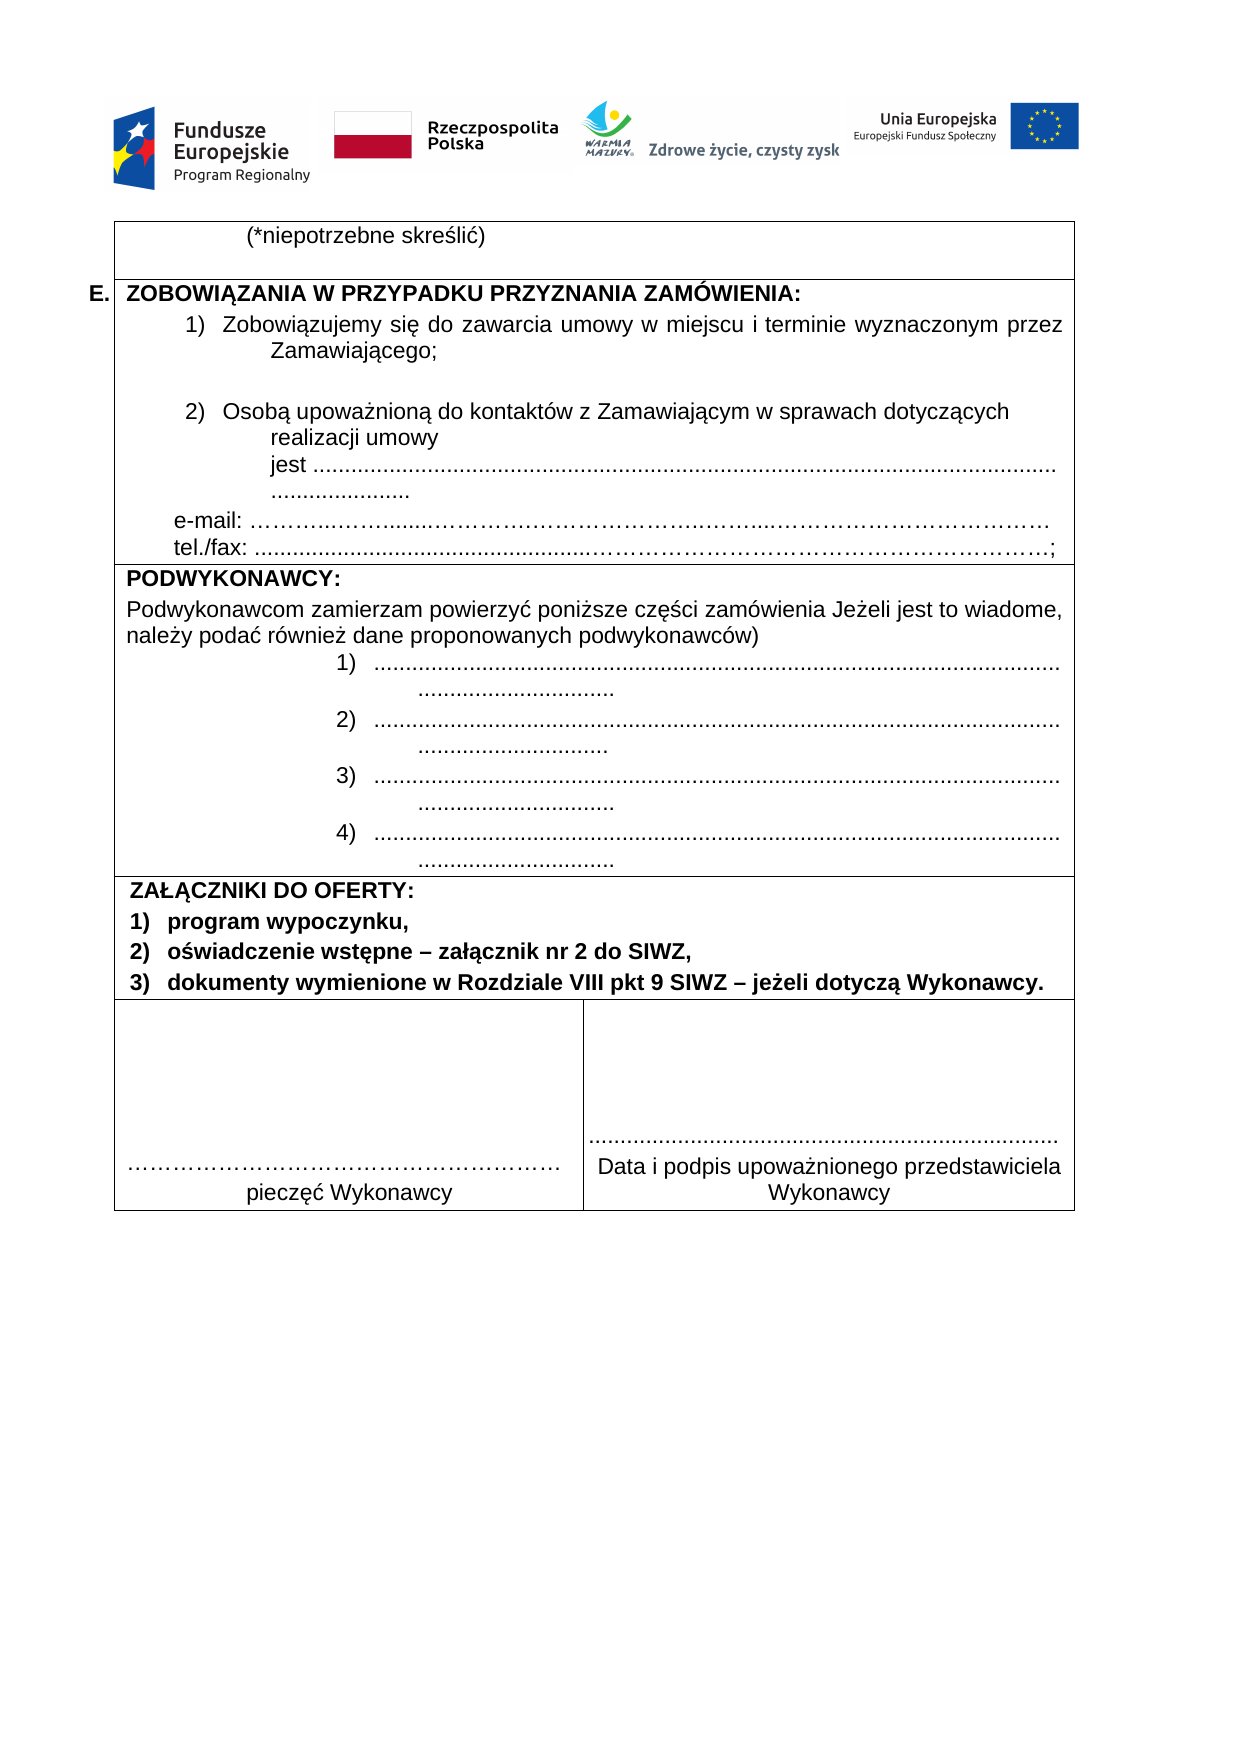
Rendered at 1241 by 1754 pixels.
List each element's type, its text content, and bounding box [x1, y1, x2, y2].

table_cell (*niepotrzebne skreślić) [115, 222, 1074, 279]
table_cell ZOBOWIĄZANIA W PRZYPADKU PRZYZNANIA ZAMÓWIENIA: Zobowiązujemy się do zawarcia umowy w miejscu i terminie wyznaczonym przez Zamawiającego; Osobą upoważnioną do kontaktów z Zamawiającym w sprawach dotyczących realizacji umowy jest ........................................................................................................................................... e-mail: ………...……........………….…………………..……....……………………………… tel./fax: .....................................................……………………………………………………; [115, 280, 1074, 564]
table_cell PODWYKONAWCY: Podwykonawcom zamierzam powierzyć poniższe części zamówienia Jeżeli jest to wiadome, należy podać również dane proponowanych podwykonawców) ........................................................................................................................................... .......................................................................................................................................... ........................................................................................................................................... ........................................................................................................................................... [115, 565, 1074, 876]
table_cell ZAŁĄCZNIKI DO OFERTY: program wypoczynku, oświadczenie wstępne – załącznik nr 2 do SIWZ, dokumenty wymienione w Rozdziale VIII pkt 9 SIWZ – jeżeli dotyczą Wykonawcy. [115, 877, 1074, 999]
table_cell .......................................................................... Data i podpis upoważnionego przedstawiciela Wykonawcy [584, 1000, 1074, 1210]
table_cell ………………………………………………… pieczęć Wykonawcy [115, 1000, 583, 1210]
